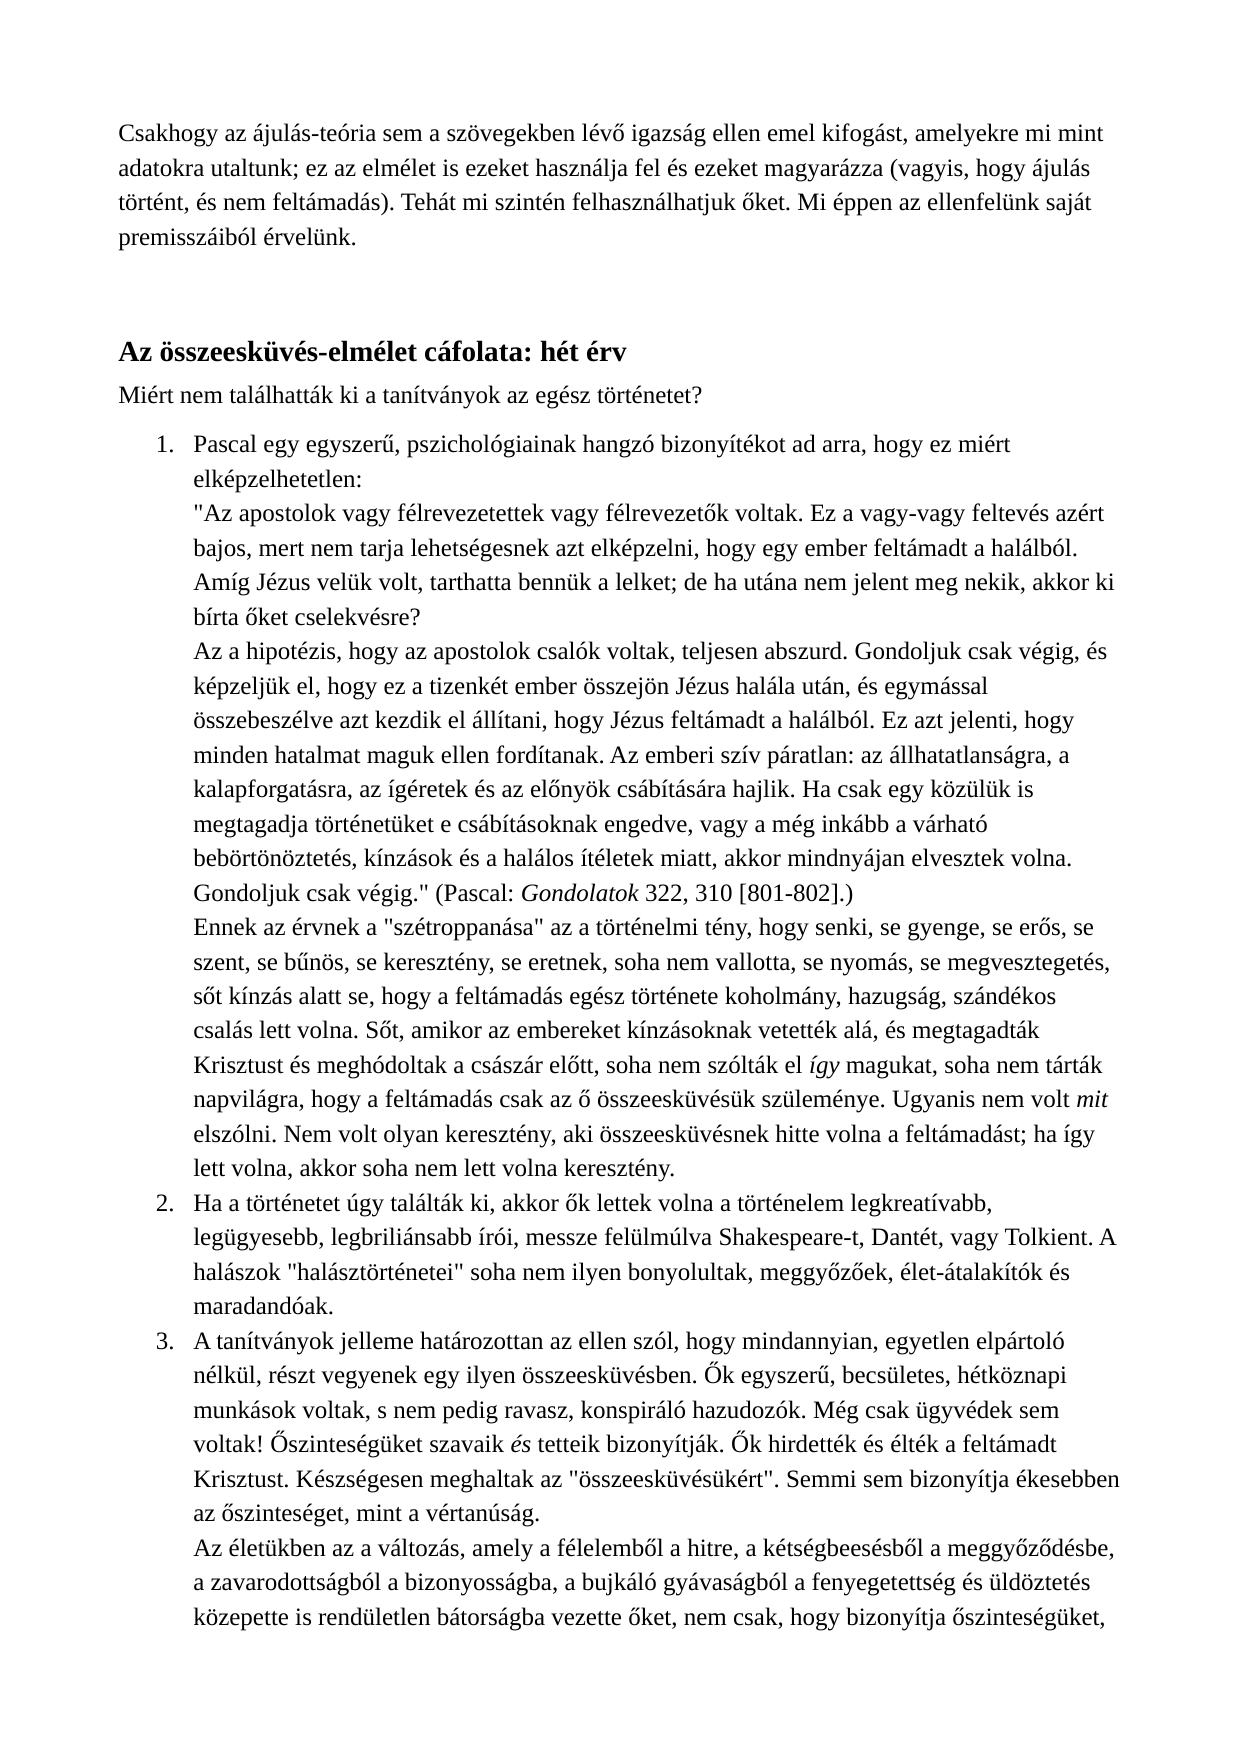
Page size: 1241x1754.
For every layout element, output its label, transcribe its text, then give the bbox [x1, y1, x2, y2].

text Csakhogy az ájulás-teória sem a szövegekben lévő igazság ellen emel kifogást, amelyekre mi mint adatokra utaltunk; ez az elmélet is ezeket használja fel és ezeket magyarázza (vagyis, hogy ájulás történt, és nem feltámadás). Tehát mi szintén felhasználhatjuk őket. Mi éppen az ellenfelünk saját premisszáiból érvelünk. [118, 118, 1122, 250]
list Pascal egy egyszerű, pszichológiainak hangzó bizonyítékot ad arra, hogy ez miért elképzelhetetlen: "Az apostolok vagy félrevezetettek vagy félrevezetők voltak. Ez a vagy-vagy feltevés azért bajos, mert nem tarja lehetségesnek azt elképzelni, hogy egy ember feltámadt a halálból. Amíg Jézus velük volt, tarthatta bennük a lelket; de ha utána nem jelent meg nekik, akkor ki bírta őket cselekvésre? Az a hipotézis, hogy az apostolok csalók voltak, teljesen abszurd. Gondoljuk csak végig, és képzeljük el, hogy ez a tizenkét ember összejön Jézus halála után, és egymással összebeszélve azt kezdik el állítani, hogy Jézus feltámadt a halálból. Ez azt jelenti, hogy minden hatalmat maguk ellen fordítanak. Az emberi szív páratlan: az állhatatlanságra, a kalapforgatásra, az ígéretek és az előnyök csábítására hajlik. Ha csak egy közülük is megtagadja történetüket e csábításoknak engedve, vagy a még inkább a várható bebörtönöztetés, kínzások és a halálos ítéletek miatt, akkor mindnyájan elvesztek volna. Gondoljuk csak végig." (Pascal: Gondolatok 322, 310 [801-802].) Ennek az érvnek a "szétroppanása" az a történelmi tény, hogy senki, se gyenge, se erős, se szent, se bűnös, se keresztény, se eretnek, soha nem vallotta, se nyomás, se megvesztegetés, sőt kínzás alatt se, hogy a feltámadás egész története koholmány, hazugság, szándékos csalás lett volna. Sőt, amikor az embereket kínzásoknak vetették alá, és megtagadták Krisztust és meghódoltak a császár előtt, soha nem szólták el így magukat, soha nem tárták napvilágra, hogy a feltámadás csak az ő összeesküvésük szüleménye. Ugyanis nem volt mit elszólni. Nem volt olyan keresztény, aki összeesküvésnek hitte volna a feltámadást; ha így lett volna, akkor soha nem lett volna keresztény. [156, 429, 1122, 1182]
list A tanítványok jelleme határozottan az ellen szól, hogy mindannyian, egyetlen elpártoló nélkül, részt vegyenek egy ilyen összeesküvésben. Ők egyszerű, becsületes, hétköznapi munkások voltak, s nem pedig ravasz, konspiráló hazudozók. Még csak ügyvédek sem voltak! Őszinteségüket szavaik és tetteik bizonyítják. Ők hirdették és élték a feltámadt Krisztust. Készségesen meghaltak az "összeesküvésükért". Semmi sem bizonyítja ékesebben az őszinteséget, mint a vértanúság. Az életükben az a változás, amely a félelemből a hitre, a kétségbeesésből a meggyőződésbe, a zavarodottságból a bizonyosságba, a bujkáló gyávaságból a fenyegetettség és üldöztetés közepette is rendületlen bátorságba vezette őket, nem csak, hogy bizonyítja őszinteségüket, [156, 1326, 1122, 1630]
list Ha a történetet úgy találták ki, akkor ők lettek volna a történelem legkreatívabb, legügyesebb, legbriliánsabb írói, messze felülmúlva Shakespeare-t, Dantét, vagy Tolkient. A halászok "halásztörténetei" soha nem ilyen bonyolultak, meggyőzőek, élet-átalakítók és maradandóak. [156, 1188, 1122, 1320]
subtitle Az összeesküvés-elmélet cáfolata: hét érv [118, 334, 1122, 368]
text Miért nem találhatták ki a tanítványok az egész történetet? [118, 380, 1122, 409]
